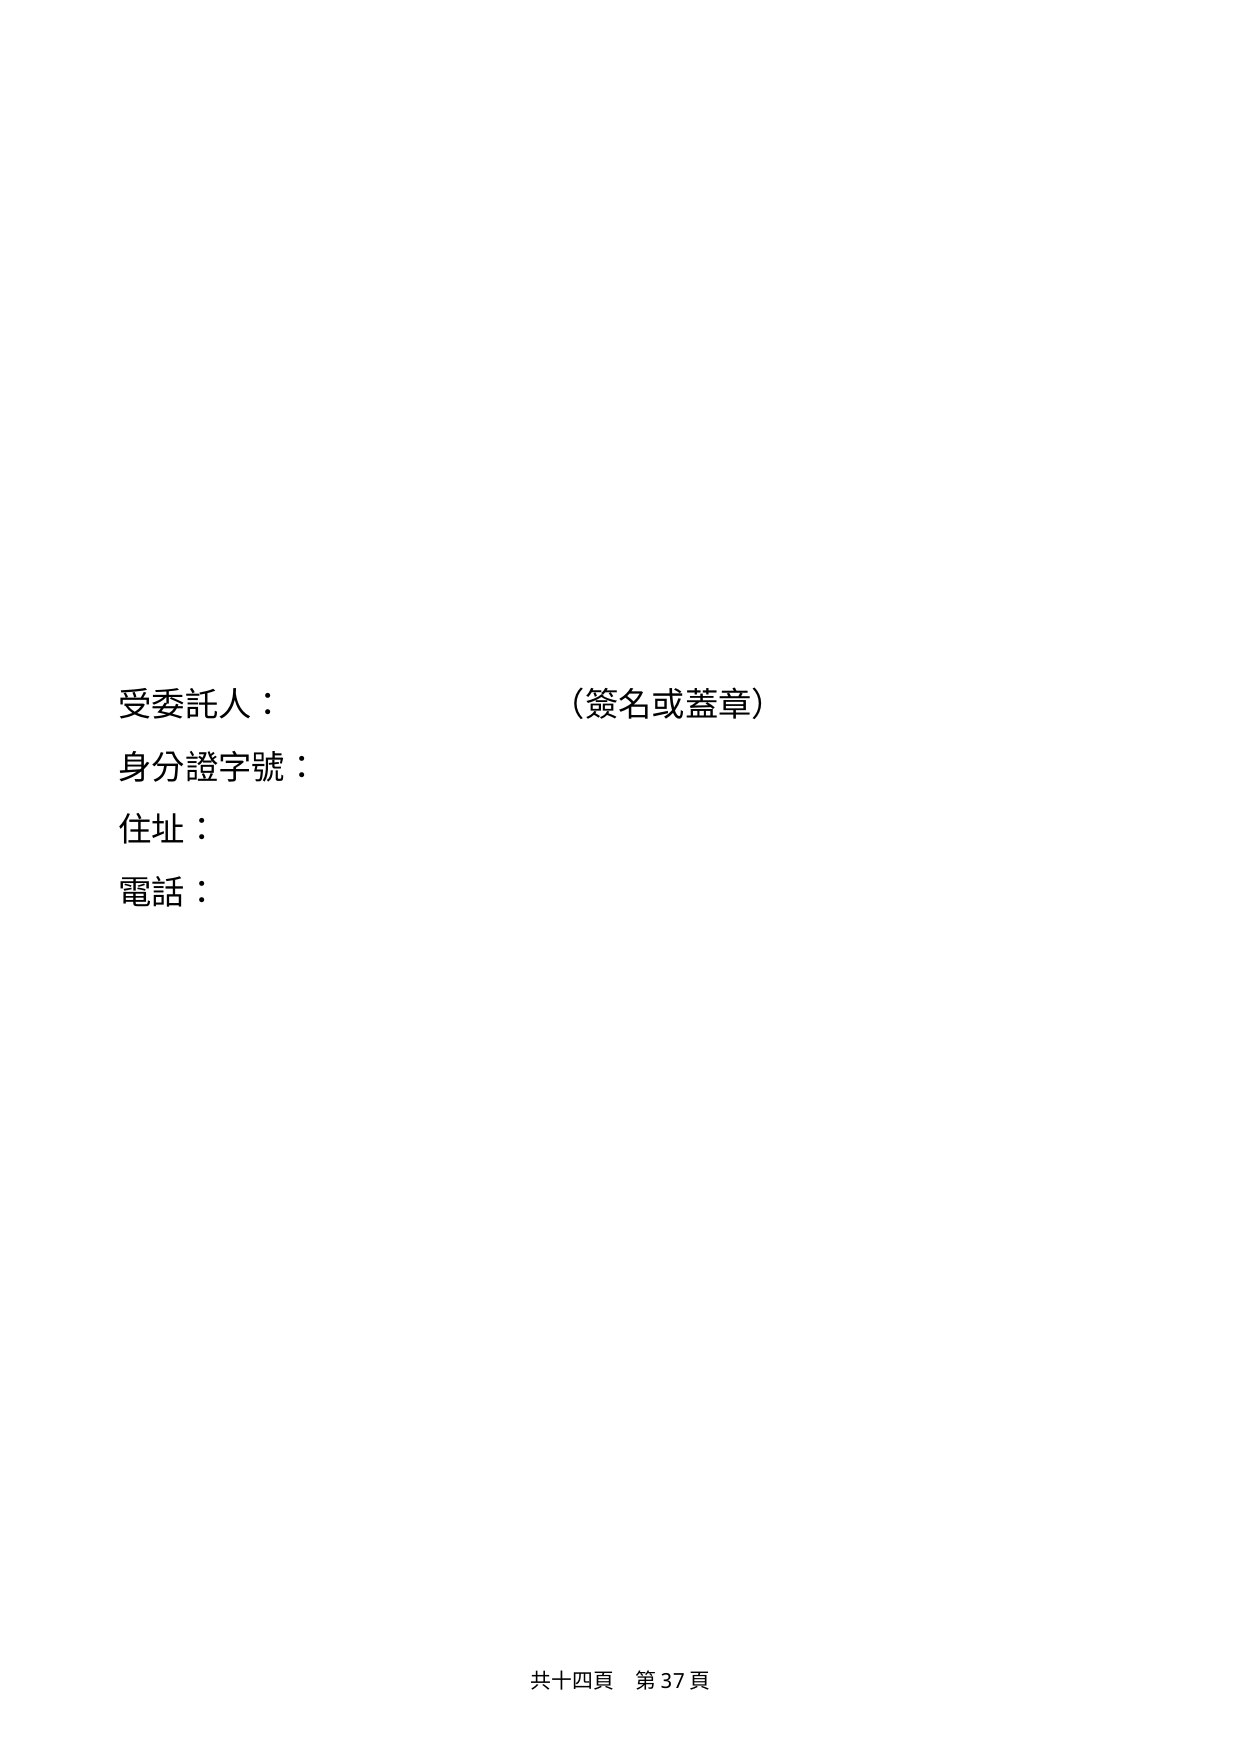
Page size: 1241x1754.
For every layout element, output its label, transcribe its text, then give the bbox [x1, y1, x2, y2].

text 住址： [118, 786, 1122, 848]
text 身分證字號： [118, 723, 1122, 786]
text 受委託人： （簽名或蓋章） [118, 661, 1122, 723]
text 電話： [118, 848, 1122, 911]
